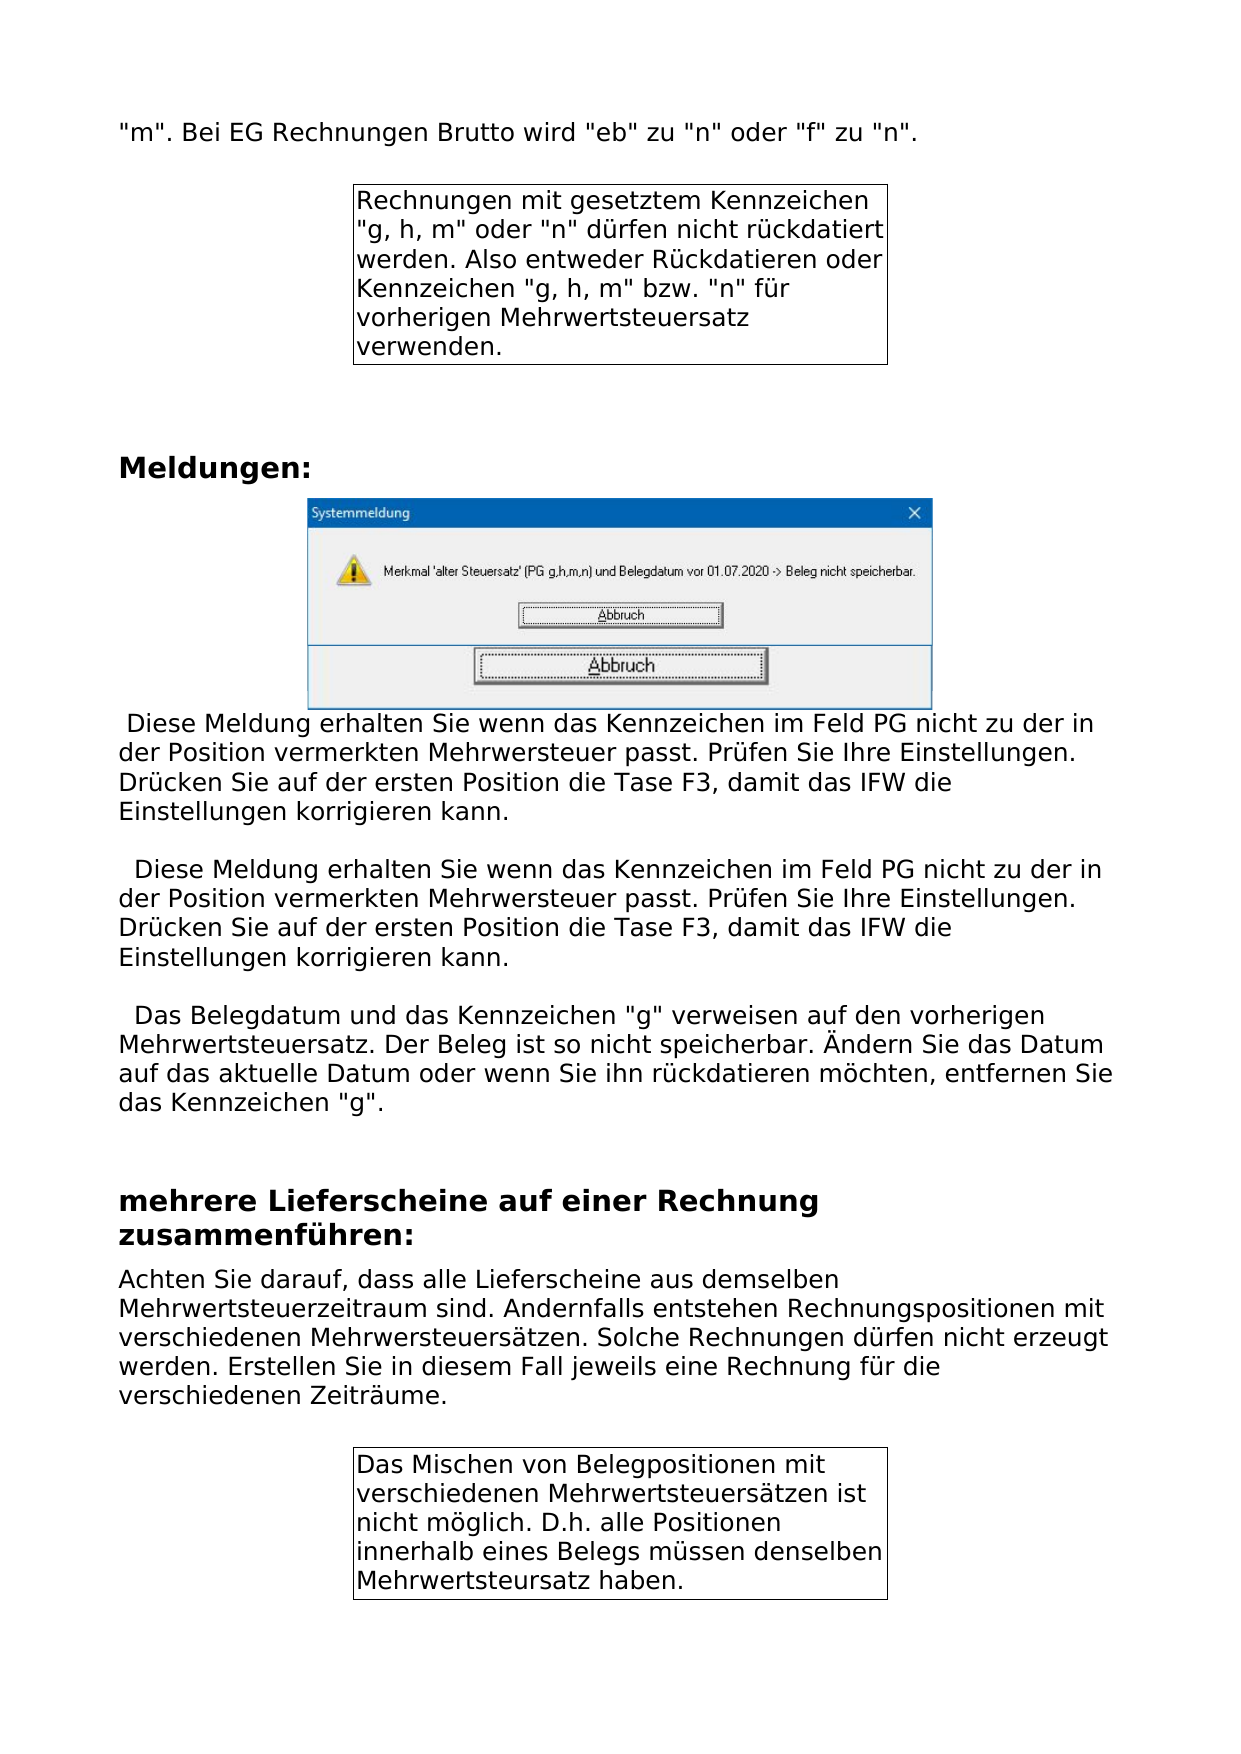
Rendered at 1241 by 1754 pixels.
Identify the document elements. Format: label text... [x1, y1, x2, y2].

text "m". Bei EG Rechnungen Brutto wird "eb" zu "n" oder "f" zu "n". [118, 118, 1122, 147]
text Diese Meldung erhalten Sie wenn das Kennzeichen im Feld PG nicht zu der in der Position vermerkten Mehrwersteuer passt. Prüfen Sie Ihre Einstellungen. Drücken Sie auf der ersten Position die Tase F3, damit das IFW die Einstellungen korrigieren kann. Diese Meldung erhalten Sie wenn das Kennzeichen im Feld PG nicht zu der in der Position vermerkten Mehrwersteuer passt. Prüfen Sie Ihre Einstellungen. Drücken Sie auf der ersten Position die Tase F3, damit das IFW die Einstellungen korrigieren kann. Das Belegdatum und das Kennzeichen "g" verweisen auf den vorherigen Mehrwertsteuersatz. Der Beleg ist so nicht speicherbar. Ändern Sie das Datum auf das aktuelle Datum oder wenn Sie ihn rückdatieren möchten, entfernen Sie das Kennzeichen "g". [118, 498, 1122, 1147]
text Achten Sie darauf, dass alle Lieferscheine aus demselben Mehrwertsteuerzeitraum sind. Andernfalls entstehen Rechnungspositionen mit verschiedenen Mehrwersteuersätzen. Solche Rechnungen dürfen nicht erzeugt werden. Erstellen Sie in diesem Fall jeweils eine Rechnung für die verschiedenen Zeiträume. [118, 1265, 1122, 1411]
picture [307, 498, 933, 710]
table_header Das Mischen von Belegpositionen mit verschiedenen Mehrwertsteuersätzen ist nicht möglich. D.h. alle Positionen innerhalb eines Belegs müssen denselben Mehrwertsteursatz haben. [354, 1448, 887, 1598]
subtitle mehrere Lieferscheine auf einer Rechnung zusammenführen: [118, 1184, 1122, 1252]
table_header Rechnungen mit gesetztem Kennzeichen "g, h, m" oder "n" dürfen nicht rückdatiert werden. Also entweder Rückdatieren oder Kennzeichen "g, h, m" bzw. "n" für vorherigen Mehrwertsteuersatz verwenden. [354, 185, 887, 364]
subtitle Meldungen: [118, 452, 1122, 486]
